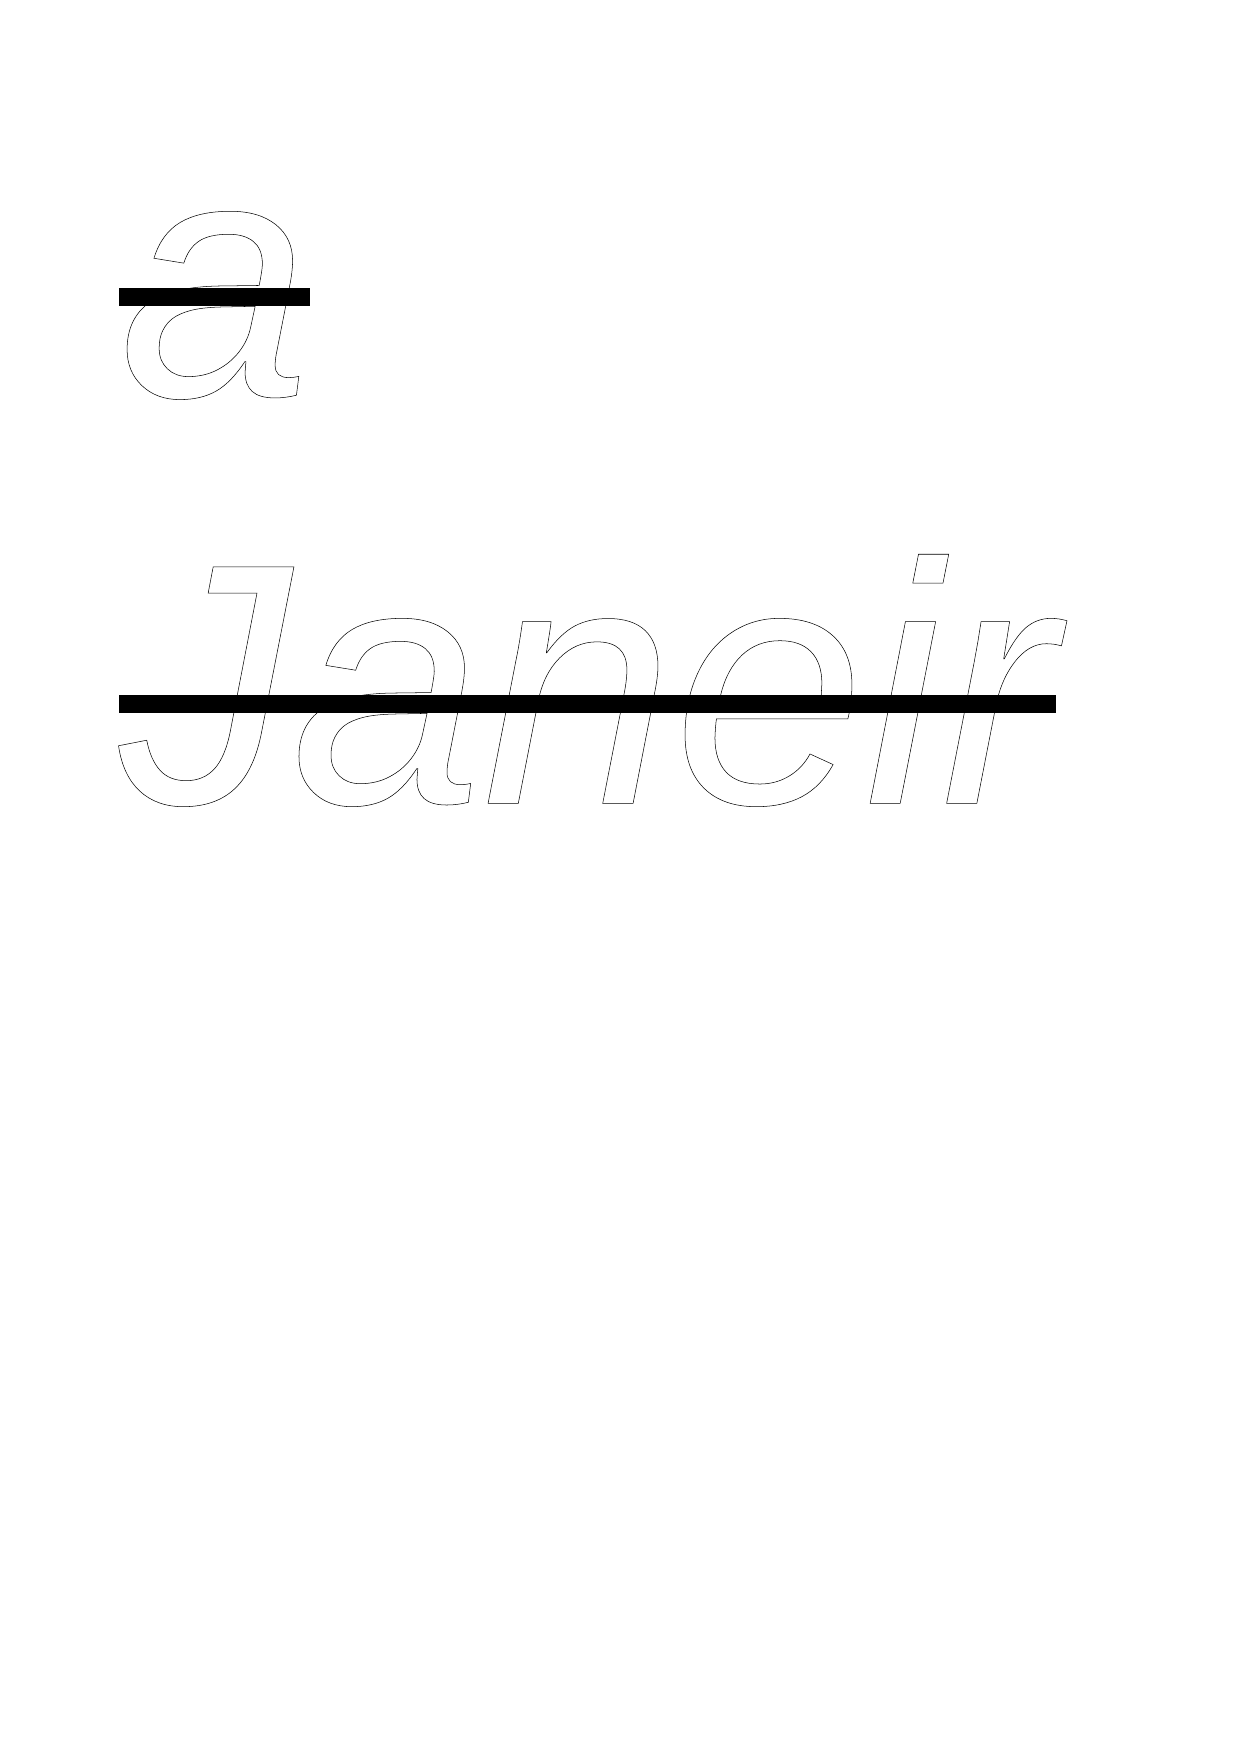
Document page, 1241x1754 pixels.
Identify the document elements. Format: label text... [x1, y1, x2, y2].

text a Janeir [118, 74, 1123, 876]
